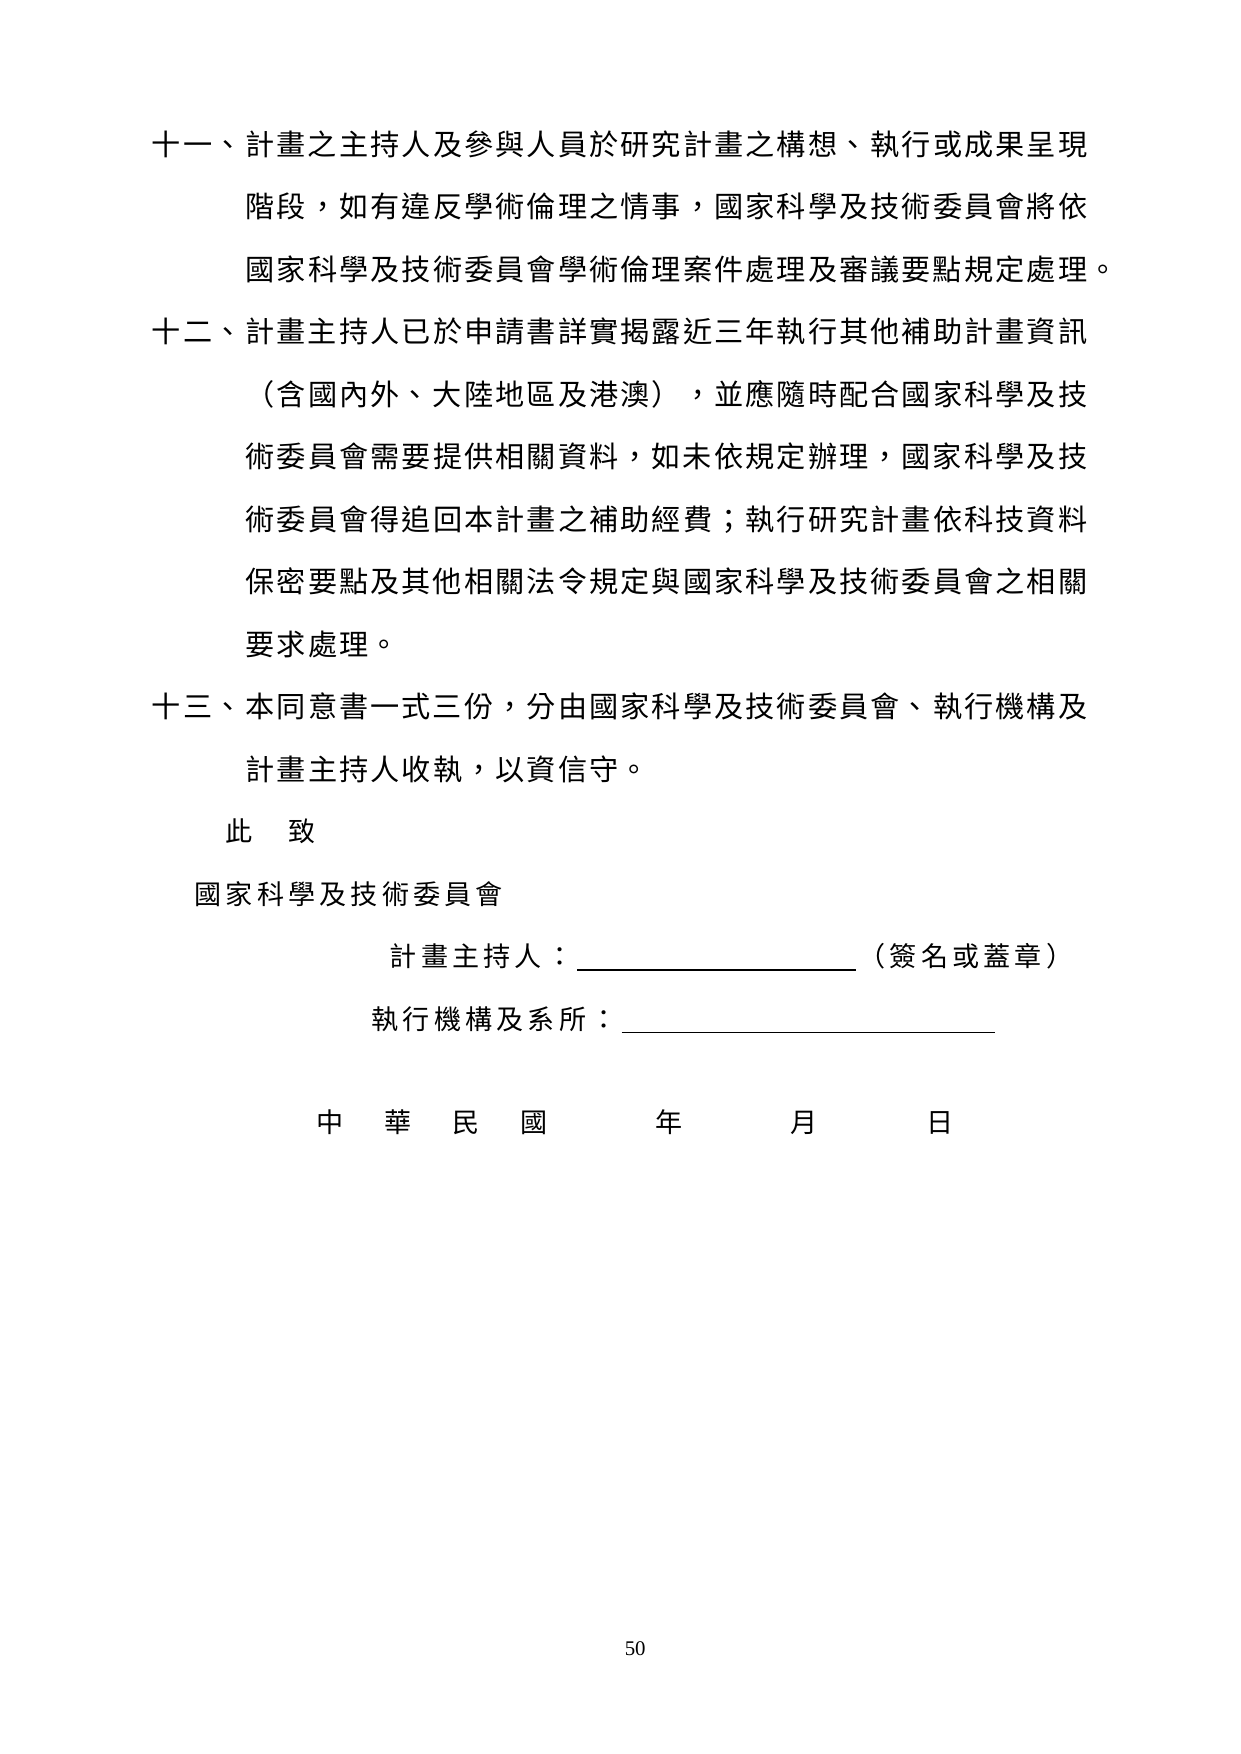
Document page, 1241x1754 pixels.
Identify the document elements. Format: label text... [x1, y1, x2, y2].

text 十三、本同意書一式三份，分由國家科學及技術委員會、執行機構及計畫主持人收執，以資信守。 [151, 663, 1104, 788]
text 十二、計畫主持人已於申請書詳實揭露近三年執行其他補助計畫資訊（含國內外、大陸地區及港澳），並應隨時配合國家科學及技術委員會需要提供相關資料，如未依規定辦理，國家科學及技術委員會得追回本計畫之補助經費；執行研究計畫依科技資料保密要點及其他相關法令規定與國家科學及技術委員會之相關要求處理。 [151, 288, 1104, 663]
text 中 華 民 國 年 月 日 [151, 1101, 1119, 1140]
text 執行機構及系所： [151, 976, 1114, 1038]
text 計畫主持人： （簽名或蓋章） [151, 913, 1114, 976]
text 國家科學及技術委員會 [151, 851, 1114, 913]
text 此 致 [151, 788, 1114, 851]
text 十一、計畫之主持人及參與人員於研究計畫之構想、執行或成果呈現階段，如有違反學術倫理之情事，國家科學及技術委員會將依國家科學及技術委員會學術倫理案件處理及審議要點規定處理。 [151, 101, 1104, 288]
